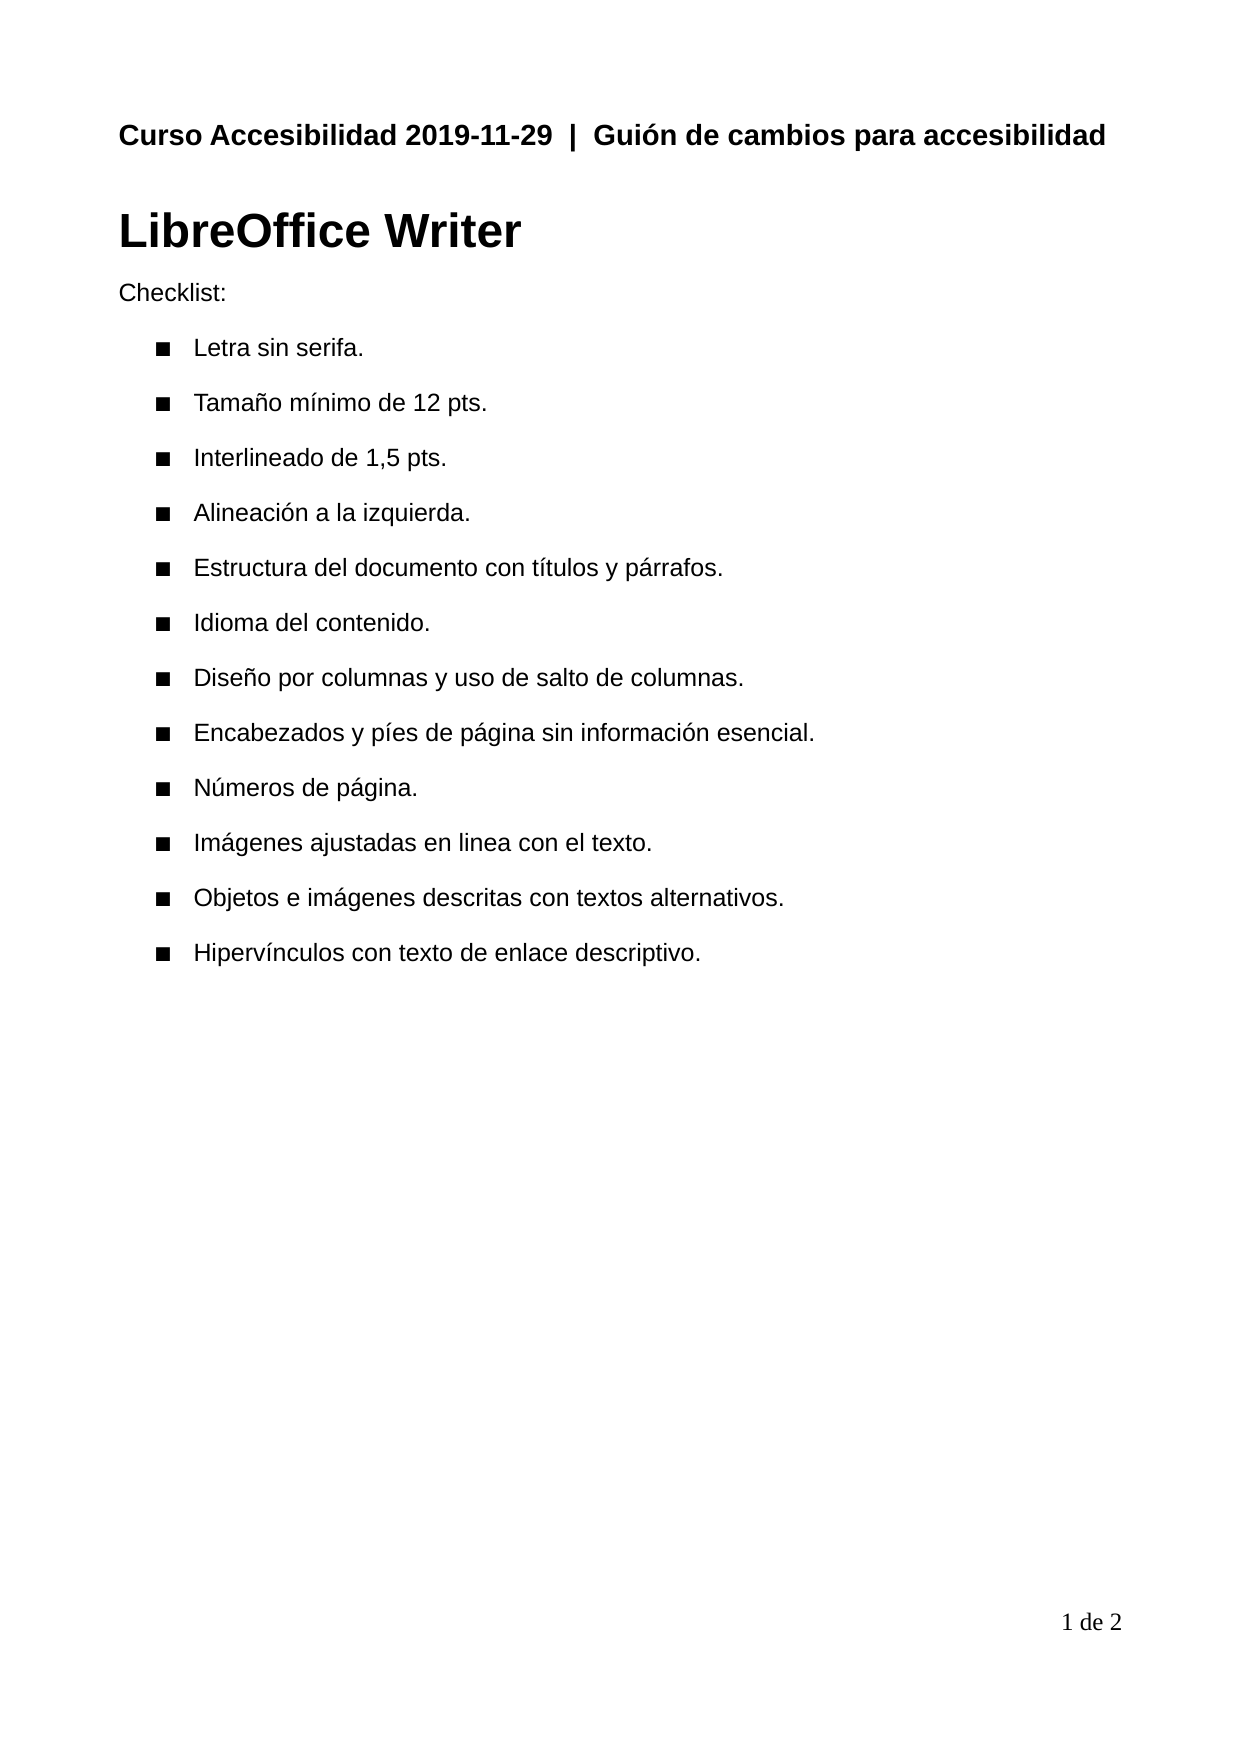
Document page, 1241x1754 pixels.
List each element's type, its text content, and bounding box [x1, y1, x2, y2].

list Alineación a la izquierda. [156, 498, 1122, 527]
list Imágenes ajustadas en linea con el texto. [156, 828, 1122, 857]
subtitle LibreOffice Writer [118, 202, 1122, 257]
list Hipervínculos con texto de enlace descriptivo. [156, 938, 1122, 967]
list Números de página. [156, 773, 1122, 802]
list Encabezados y píes de página sin información esencial. [156, 718, 1122, 747]
text Checklist: [118, 278, 1122, 307]
list Estructura del documento con títulos y párrafos. [156, 553, 1122, 582]
list Idioma del contenido. [156, 608, 1122, 637]
list Letra sin serifa. [156, 333, 1122, 362]
list Tamaño mínimo de 12 pts. [156, 388, 1122, 417]
list Interlineado de 1,5 pts. [156, 443, 1122, 472]
list Objetos e imágenes descritas con textos alternativos. [156, 883, 1122, 912]
list Diseño por columnas y uso de salto de columnas. [156, 663, 1122, 692]
